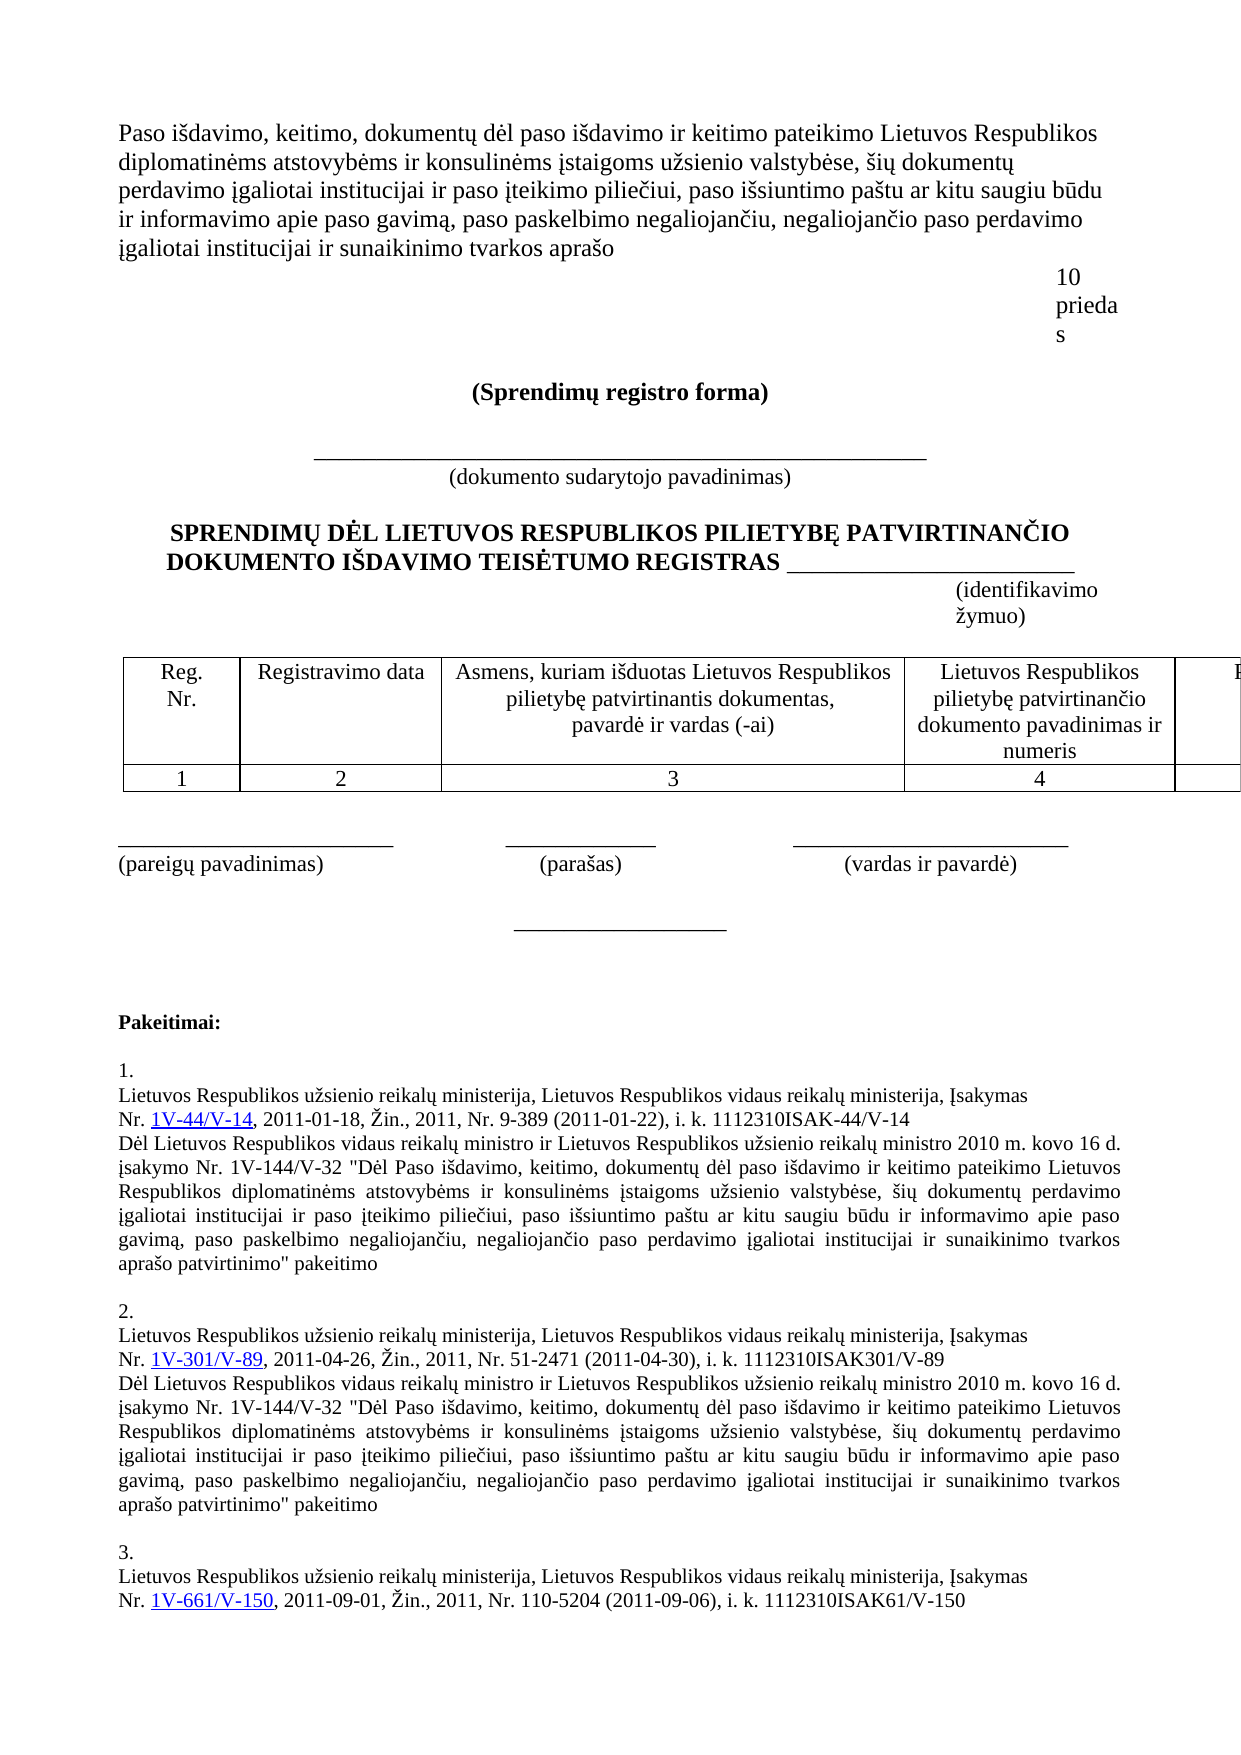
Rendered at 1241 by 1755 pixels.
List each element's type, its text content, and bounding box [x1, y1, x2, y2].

table_cell 4 [905, 765, 1174, 791]
table_header Asmens, kuriam išduotas Lietuvos Respublikos pilietybę patvirtinantis dokumentas, pavardė ir vardas (-ai) [442, 658, 904, 764]
table_header Priimtas sprendimas [1176, 658, 1240, 764]
text ______________________ ____________ ______________________ [118, 821, 1122, 849]
text Nr. 1V-301/V-89, 2011-04-26, Žin., 2011, Nr. 51-2471 (2011-04-30), i. k. 1112310ISAK301/V-89 [118, 1347, 1122, 1371]
text (dokumento sudarytojo pavadinimas) [118, 463, 1122, 489]
table_cell 3 [442, 765, 904, 791]
table_cell 1 [124, 765, 239, 791]
table_header Registravimo data [241, 658, 441, 764]
text (Sprendimų registro forma) [118, 377, 1122, 406]
text Paso išdavimo, keitimo, dokumentų dėl paso išdavimo ir keitimo pateikimo Lietuvos Respublikos diplomatinėms atstovybėms ir konsulinėms įstaigoms užsienio valstybėse, šių dokumentų perdavimo įgaliotai institucijai ir paso įteikimo piliečiui, paso išsiuntimo paštu ar kitu saugiu būdu ir informavimo apie paso gavimą, paso paskelbimo negaliojančiu, negaliojančio paso perdavimo įgaliotai institucijai ir sunaikinimo tvarkos aprašo [118, 118, 1122, 262]
text SPRENDIMŲ DĖL LIETUVOS RESPUBLIKOS PILIETYBĘ PATVIRTINANČIO DOKUMENTO IŠDAVIMO TEISĖTUMO REGISTRAS _______________________ [118, 518, 1122, 576]
table_cell 2 [241, 765, 441, 791]
text 1. [118, 1058, 1122, 1082]
text Lietuvos Respublikos užsienio reikalų ministerija, Lietuvos Respublikos vidaus reikalų ministerija, Įsakymas [118, 1082, 1122, 1107]
text (pareigų pavadinimas) (parašas) (vardas ir pavardė) [118, 849, 1122, 876]
text (identifikavimo žymuo) [956, 576, 1122, 628]
text Nr. 1V-661/V-150, 2011-09-01, Žin., 2011, Nr. 110-5204 (2011-09-06), i. k. 1112310ISAK61/V-150 [118, 1588, 1122, 1612]
text 2. [118, 1299, 1122, 1323]
text 10 priedas [1056, 262, 1122, 348]
text _________________________________________________ [118, 434, 1122, 463]
text Lietuvos Respublikos užsienio reikalų ministerija, Lietuvos Respublikos vidaus reikalų ministerija, Įsakymas [118, 1323, 1122, 1347]
table_cell 5 [1176, 765, 1240, 791]
text 3. [118, 1540, 1122, 1564]
text Dėl Lietuvos Respublikos vidaus reikalų ministro ir Lietuvos Respublikos užsienio reikalų ministro 2010 m. kovo 16 d. įsakymo Nr. 1V-144/V-32 "Dėl Paso išdavimo, keitimo, dokumentų dėl paso išdavimo ir keitimo pateikimo Lietuvos Respublikos diplomatinėms atstovybėms ir konsulinėms įstaigoms užsienio valstybėse, šių dokumentų perdavimo įgaliotai institucijai ir paso įteikimo piliečiui, paso išsiuntimo paštu ar kitu saugiu būdu ir informavimo apie paso gavimą, paso paskelbimo negaliojančiu, negaliojančio paso perdavimo įgaliotai institucijai ir sunaikinimo tvarkos aprašo patvirtinimo" pakeitimo [118, 1371, 1122, 1516]
text Pakeitimai: [118, 1010, 1122, 1034]
text Dėl Lietuvos Respublikos vidaus reikalų ministro ir Lietuvos Respublikos užsienio reikalų ministro 2010 m. kovo 16 d. įsakymo Nr. 1V-144/V-32 "Dėl Paso išdavimo, keitimo, dokumentų dėl paso išdavimo ir keitimo pateikimo Lietuvos Respublikos diplomatinėms atstovybėms ir konsulinėms įstaigoms užsienio valstybėse, šių dokumentų perdavimo įgaliotai institucijai ir paso įteikimo piliečiui, paso išsiuntimo paštu ar kitu saugiu būdu ir informavimo apie paso gavimą, paso paskelbimo negaliojančiu, negaliojančio paso perdavimo įgaliotai institucijai ir sunaikinimo tvarkos aprašo patvirtinimo" pakeitimo [118, 1131, 1122, 1275]
text Nr. 1V-44/V-14, 2011-01-18, Žin., 2011, Nr. 9-389 (2011-01-22), i. k. 1112310ISAK-44/V-14 [118, 1107, 1122, 1131]
table_header Reg. Nr. [124, 658, 239, 764]
text Lietuvos Respublikos užsienio reikalų ministerija, Lietuvos Respublikos vidaus reikalų ministerija, Įsakymas [118, 1564, 1122, 1588]
table_header Lietuvos Respublikos pilietybę patvirtinančio dokumento pavadinimas ir numeris [905, 658, 1174, 764]
text _________________ [118, 905, 1122, 933]
